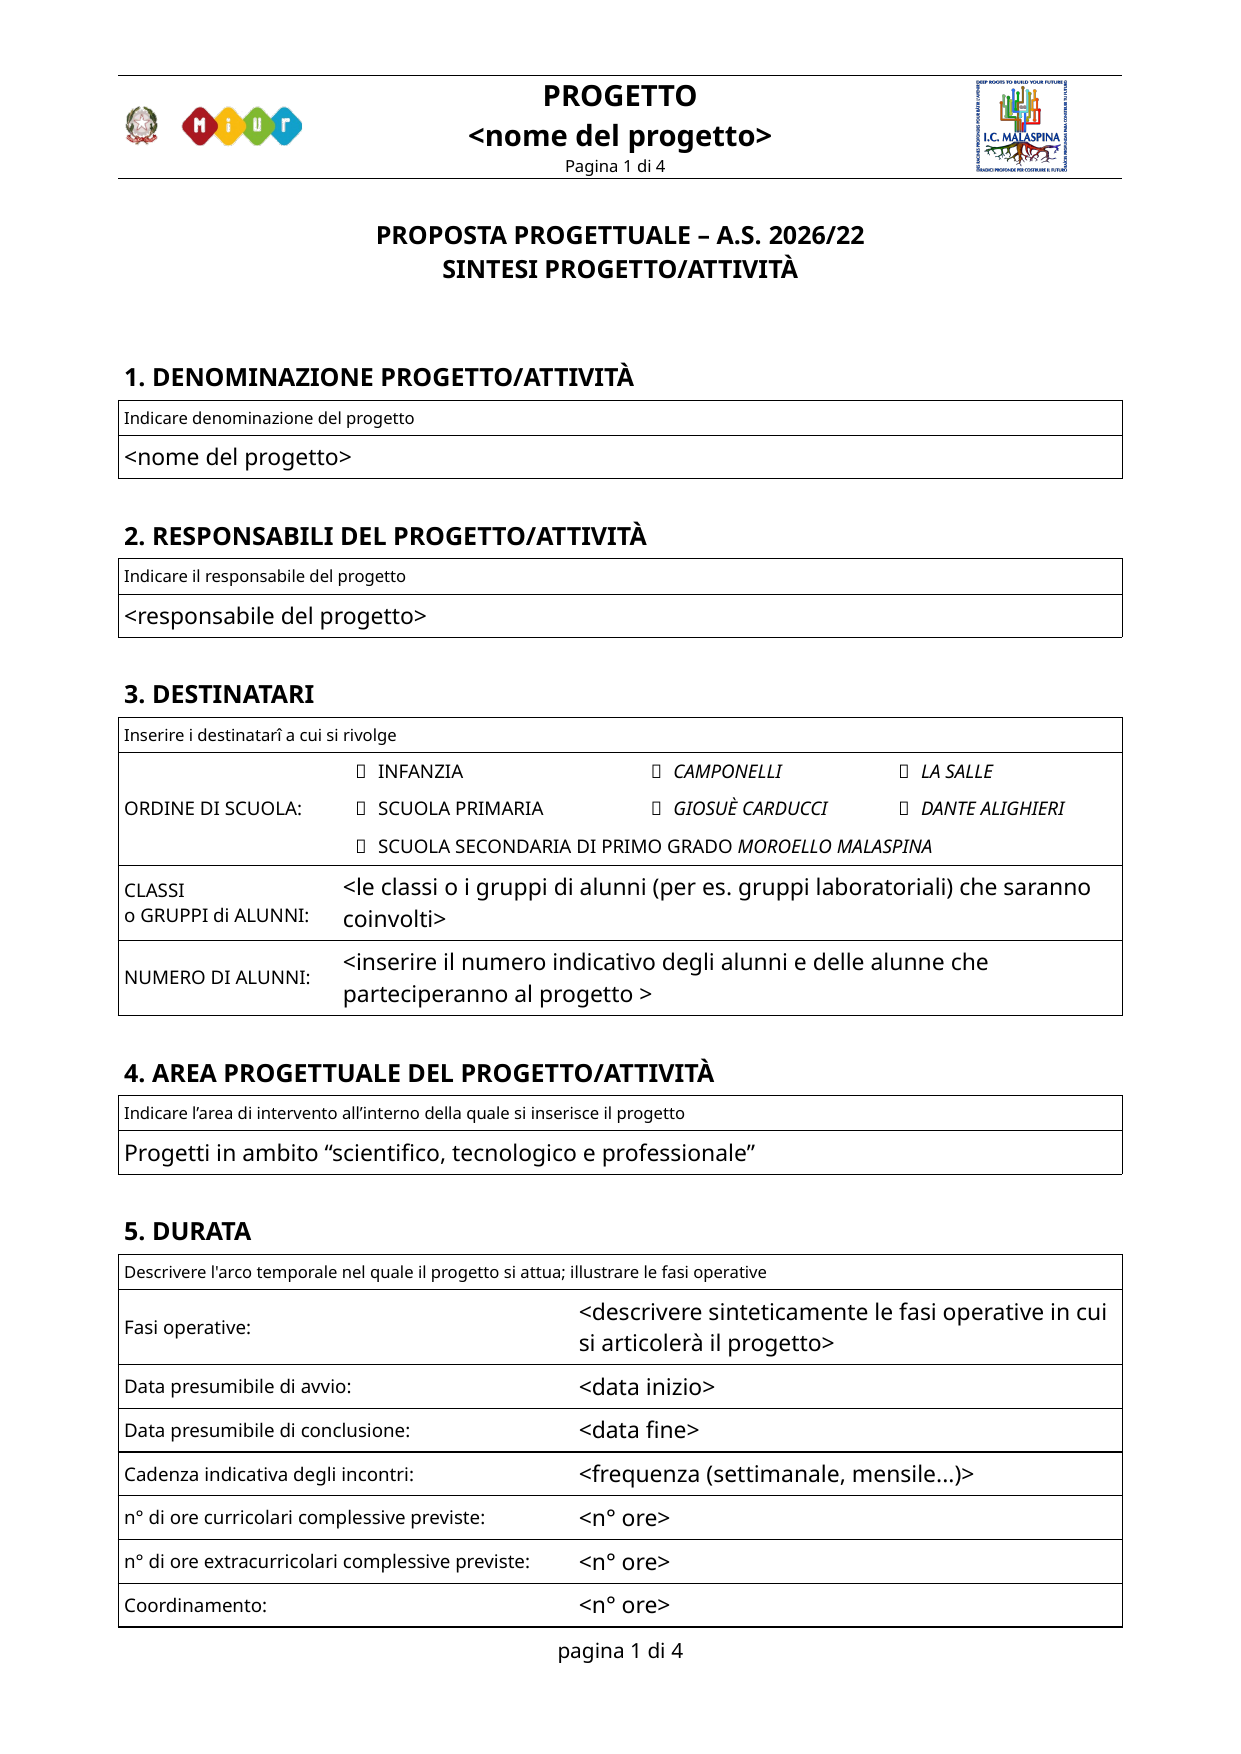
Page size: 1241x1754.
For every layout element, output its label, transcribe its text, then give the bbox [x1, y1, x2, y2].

table_cell CLASSI o GRUPPI di ALUNNI: [119, 866, 337, 939]
table_cell Data presumibile di avvio: [119, 1365, 573, 1408]
table_cell <responsabile del progetto> [119, 595, 1122, 637]
table_cell CAMPONELLI [668, 753, 874, 789]
table_cell Progetti in ambito “scientifico, tecnologico e professionale” [119, 1131, 1122, 1173]
table_cell Cadenza indicativa degli incontri: [119, 1453, 573, 1495]
table_cell <data fine> [573, 1409, 1122, 1451]
table_cell Data presumibile di conclusione: [119, 1409, 573, 1451]
table_cell n° di ore extracurricolari complessive previste: [119, 1540, 573, 1583]
table_cell  [337, 753, 372, 789]
table_cell Indicare il responsabile del progetto [119, 559, 1122, 593]
table_cell <le classi o i gruppi di alunni (per es. gruppi laboratoriali) che saranno coinvolti> [337, 866, 1122, 939]
table_header 4. AREA PROGETTUALE DEL PROGETTO/ATTIVITÀ [118, 1050, 1122, 1095]
text PROPOSTA PROGETTUALE – A.S. 2021/22 [118, 218, 1122, 252]
table_cell <inserire il numero indicativo degli alunni e delle alunne che parteciperanno al progetto > [337, 941, 1122, 1014]
table_cell <descrivere sinteticamente le fasi operative in cui si articolerà il progetto> [573, 1290, 1122, 1364]
table_header 1. DENOMINAZIONE PROGETTO/ATTIVITÀ [118, 354, 1122, 400]
table_cell Coordinamento: [119, 1584, 573, 1626]
table_cell <data inizio> [573, 1365, 1122, 1408]
table_cell NUMERO DI ALUNNI: [119, 941, 337, 1014]
table_cell Fasi operative: [119, 1290, 573, 1364]
table_cell Indicare denominazione del progetto [119, 401, 1122, 435]
table_cell Indicare l’area di intervento all’interno della quale si inserisce il progetto [119, 1096, 1122, 1130]
table_cell n° di ore curricolari complessive previste: [119, 1496, 573, 1539]
table_cell <n° ore> [573, 1496, 1122, 1539]
table_cell  [337, 790, 372, 827]
table_cell  [874, 790, 915, 827]
table_cell  [632, 790, 667, 827]
table_cell <nome del progetto> [119, 436, 1122, 478]
table_cell SCUOLA PRIMARIA [372, 790, 632, 827]
table_cell <n° ore> [573, 1584, 1122, 1626]
table_cell  [632, 753, 667, 789]
table_cell <n° ore> [573, 1540, 1122, 1583]
table_cell Inserire i destinatarî a cui si rivolge [119, 718, 1122, 752]
subtitle SINTESI PROGETTO/ATTIVITÀ [118, 252, 1122, 286]
table_cell <frequenza (settimanale, mensile...)> [573, 1453, 1122, 1495]
table_cell  [337, 827, 372, 864]
table_cell INFANZIA [372, 753, 632, 789]
table_header 3. DESTINATARI [118, 671, 1122, 717]
table_cell LA SALLE [915, 753, 1122, 789]
table_cell  [874, 753, 915, 789]
table_header 2. RESPONSABILI DEL PROGETTO/ATTIVITÀ [118, 513, 1122, 558]
table_cell SCUOLA SECONDARIA DI PRIMO GRADO MOROELLO MALASPINA [372, 827, 1122, 864]
table_cell DANTE ALIGHIERI [915, 790, 1122, 827]
table_header 5. DURATA [118, 1208, 1122, 1254]
table_cell ORDINE DI SCUOLA: [119, 753, 337, 864]
table_cell Descrivere l'arco temporale nel quale il progetto si attua; illustrare le fasi operative [119, 1255, 1122, 1289]
table_cell GIOSUÈ CARDUCCI [668, 790, 874, 827]
